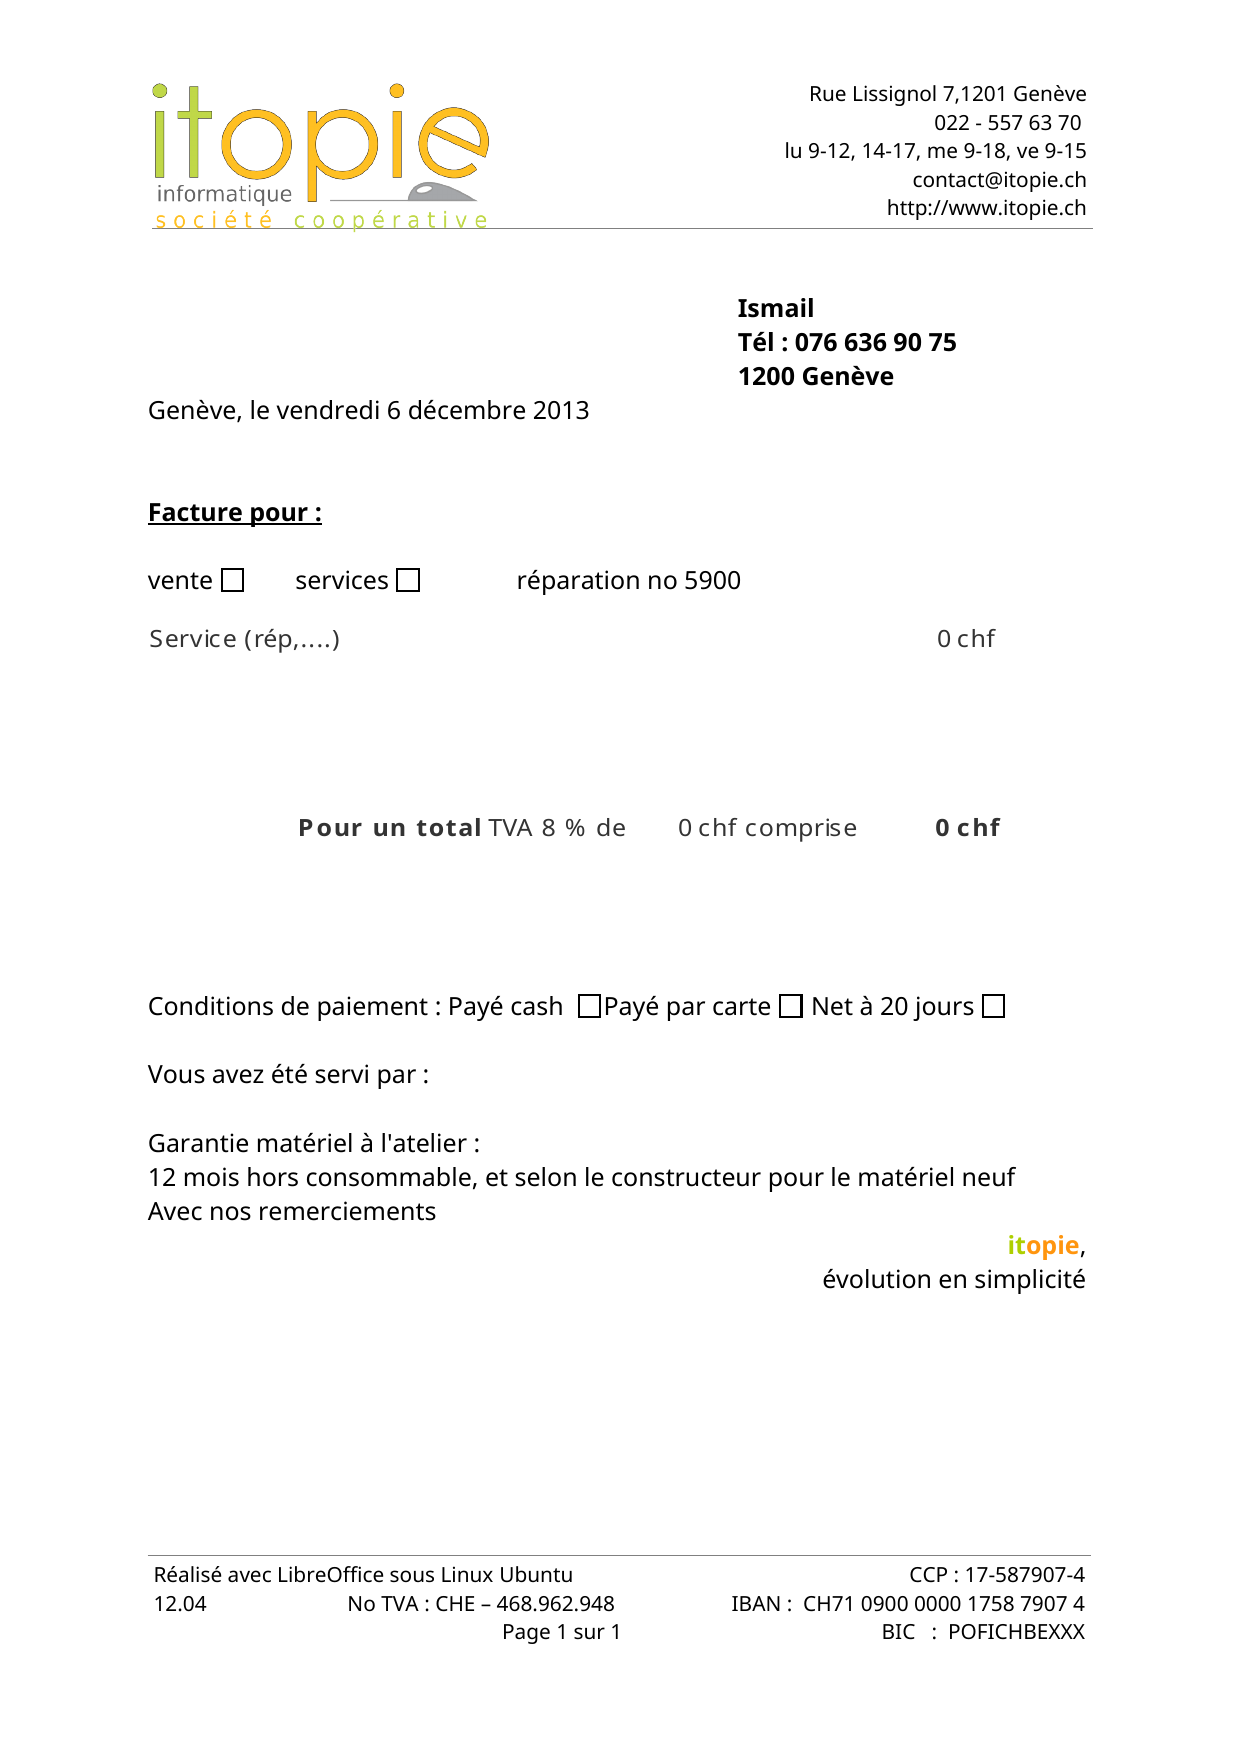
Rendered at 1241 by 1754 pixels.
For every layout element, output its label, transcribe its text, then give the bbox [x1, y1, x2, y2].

text Vous avez été servi par : [148, 1057, 1093, 1091]
text Avec nos remerciements [148, 1193, 1093, 1227]
text Tél : 076 636 90 75 [148, 324, 1093, 358]
text Facture pour : [148, 495, 1093, 529]
text évolution en simplicité [148, 1262, 1093, 1296]
text Ismail [148, 290, 1093, 324]
text vente services réparation no 5900 [148, 563, 1093, 597]
picture [138, 72, 500, 244]
text 1200 Genève [148, 358, 1093, 392]
text Conditions de paiement : Payé cash Payé par carte Net à 20 jours [148, 989, 1093, 1023]
text Genève, le vendredi 6 décembre 2013 [148, 392, 1093, 427]
text Garantie matériel à l'atelier : [148, 1125, 1093, 1159]
text 12 mois hors consommable, et selon le constructeur pour le matériel neuf [148, 1159, 1093, 1193]
text itopie, [148, 1227, 1093, 1262]
